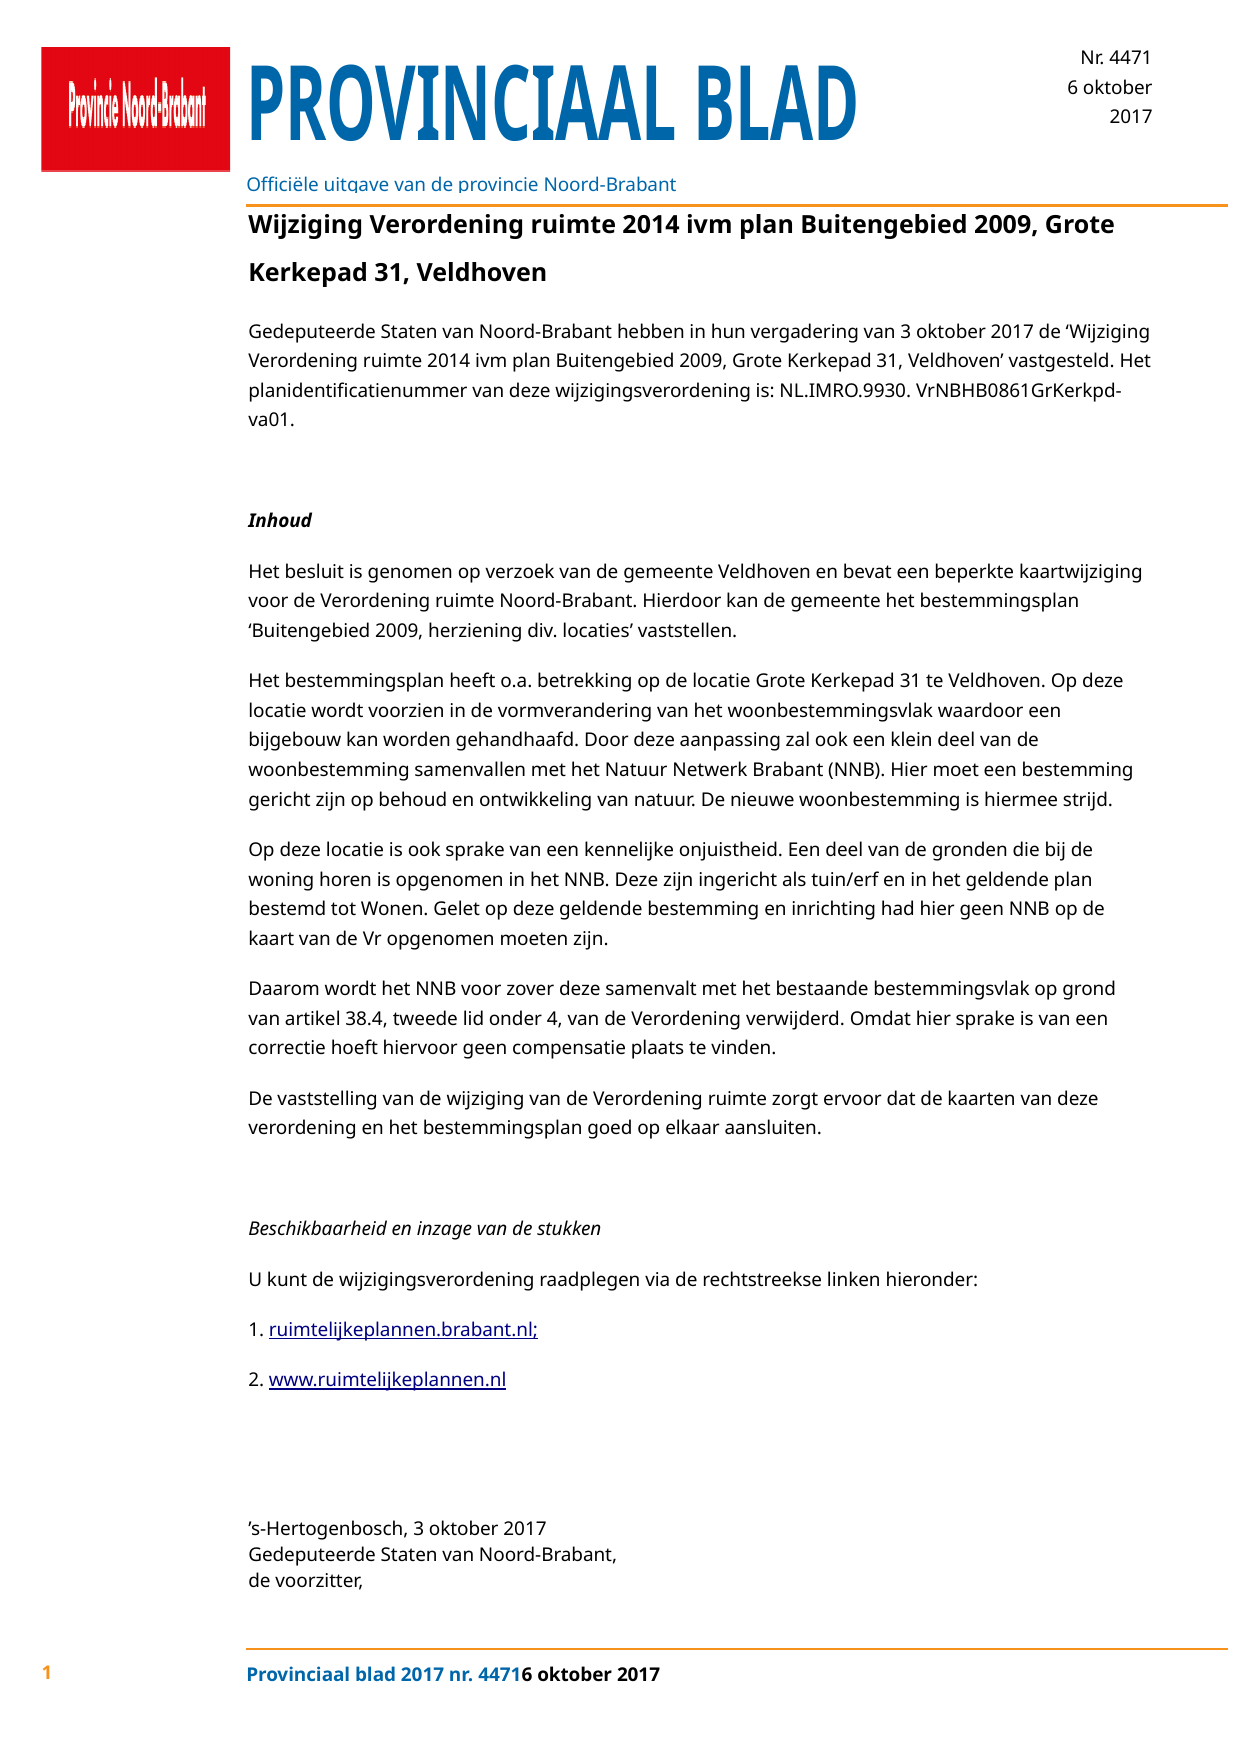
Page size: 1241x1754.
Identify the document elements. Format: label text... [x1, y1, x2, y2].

text 2. www.ruimtelijkeplannen.nl [248, 1367, 1152, 1392]
text Op deze locatie is ook sprake van een kennelijke onjuistheid. Een deel van de gronden die bij de woning horen is opgenomen in het NNB. Deze zijn ingericht als tuin/erf en in het geldende plan bestemd tot Wonen. Gelet op deze geldende bestemming en inrichting had hier geen NNB op de kaart van de Vr opgenomen moeten zijn. [248, 836, 1152, 951]
text 1. ruimtelijkeplannen.brabant.nl; [248, 1316, 1152, 1342]
text Beschikbaarheid en inzage van de stukken [248, 1215, 1152, 1241]
text U kunt de wijzigingsverordening raadplegen via de rechtstreekse linken hieronder: [248, 1266, 1152, 1292]
text Wijziging Verordening ruimte 2014 ivm plan Buitengebied 2009, Grote Kerkepad 31, Veldhoven [248, 207, 1152, 288]
text Het bestemmingsplan heeft o.a. betrekking op de locatie Grote Kerkepad 31 te Veldhoven. Op deze locatie wordt voorzien in de vormverandering van het woonbestemmingsvlak waardoor een bijgebouw kan worden gehandhaafd. Door deze aanpassing zal ook een klein deel van de woonbestemming samenvallen met het Natuur Netwerk Brabant (NNB). Hier moet een bestemming gericht zijn op behoud en ontwikkeling van natuur. De nieuwe woonbestemming is hiermee strijd. [248, 667, 1152, 812]
text Inhoud [248, 507, 1152, 533]
picture [41, 47, 231, 172]
text Gedeputeerde Staten van Noord-Brabant hebben in hun vergadering van 3 oktober 2017 de ‘Wijziging Verordening ruimte 2014 ivm plan Buitengebied 2009, Grote Kerkepad 31, Veldhoven’ vastgesteld. Het planidentificatienummer van deze wijzigingsverordening is: NL.IMRO.9930. VrNBHB0861GrKerkpd-va01. [248, 318, 1152, 432]
text Gedeputeerde Staten van Noord-Brabant, [248, 1541, 1152, 1567]
text ’s-Hertogenbosch, 3 oktober 2017 [248, 1515, 1152, 1541]
text Het besluit is genomen op verzoek van de gemeente Veldhoven en bevat een beperkte kaartwijziging voor de Verordening ruimte Noord-Brabant. Hierdoor kan de gemeente het bestemmingsplan ‘Buitengebied 2009, herziening div. locaties’ vaststellen. [248, 558, 1152, 643]
text De vaststelling van de wijziging van de Verordening ruimte zorgt ervoor dat de kaarten van deze verordening en het bestemmingsplan goed op elkaar aansluiten. [248, 1085, 1152, 1140]
text de voorzitter, [248, 1567, 1152, 1592]
text Daarom wordt het NNB voor zover deze samenvalt met het bestaande bestemmingsvlak op grond van artikel 38.4, tweede lid onder 4, van de Verordening verwijderd. Omdat hier sprake is van een correctie hoeft hiervoor geen compensatie plaats te vinden. [248, 975, 1152, 1060]
